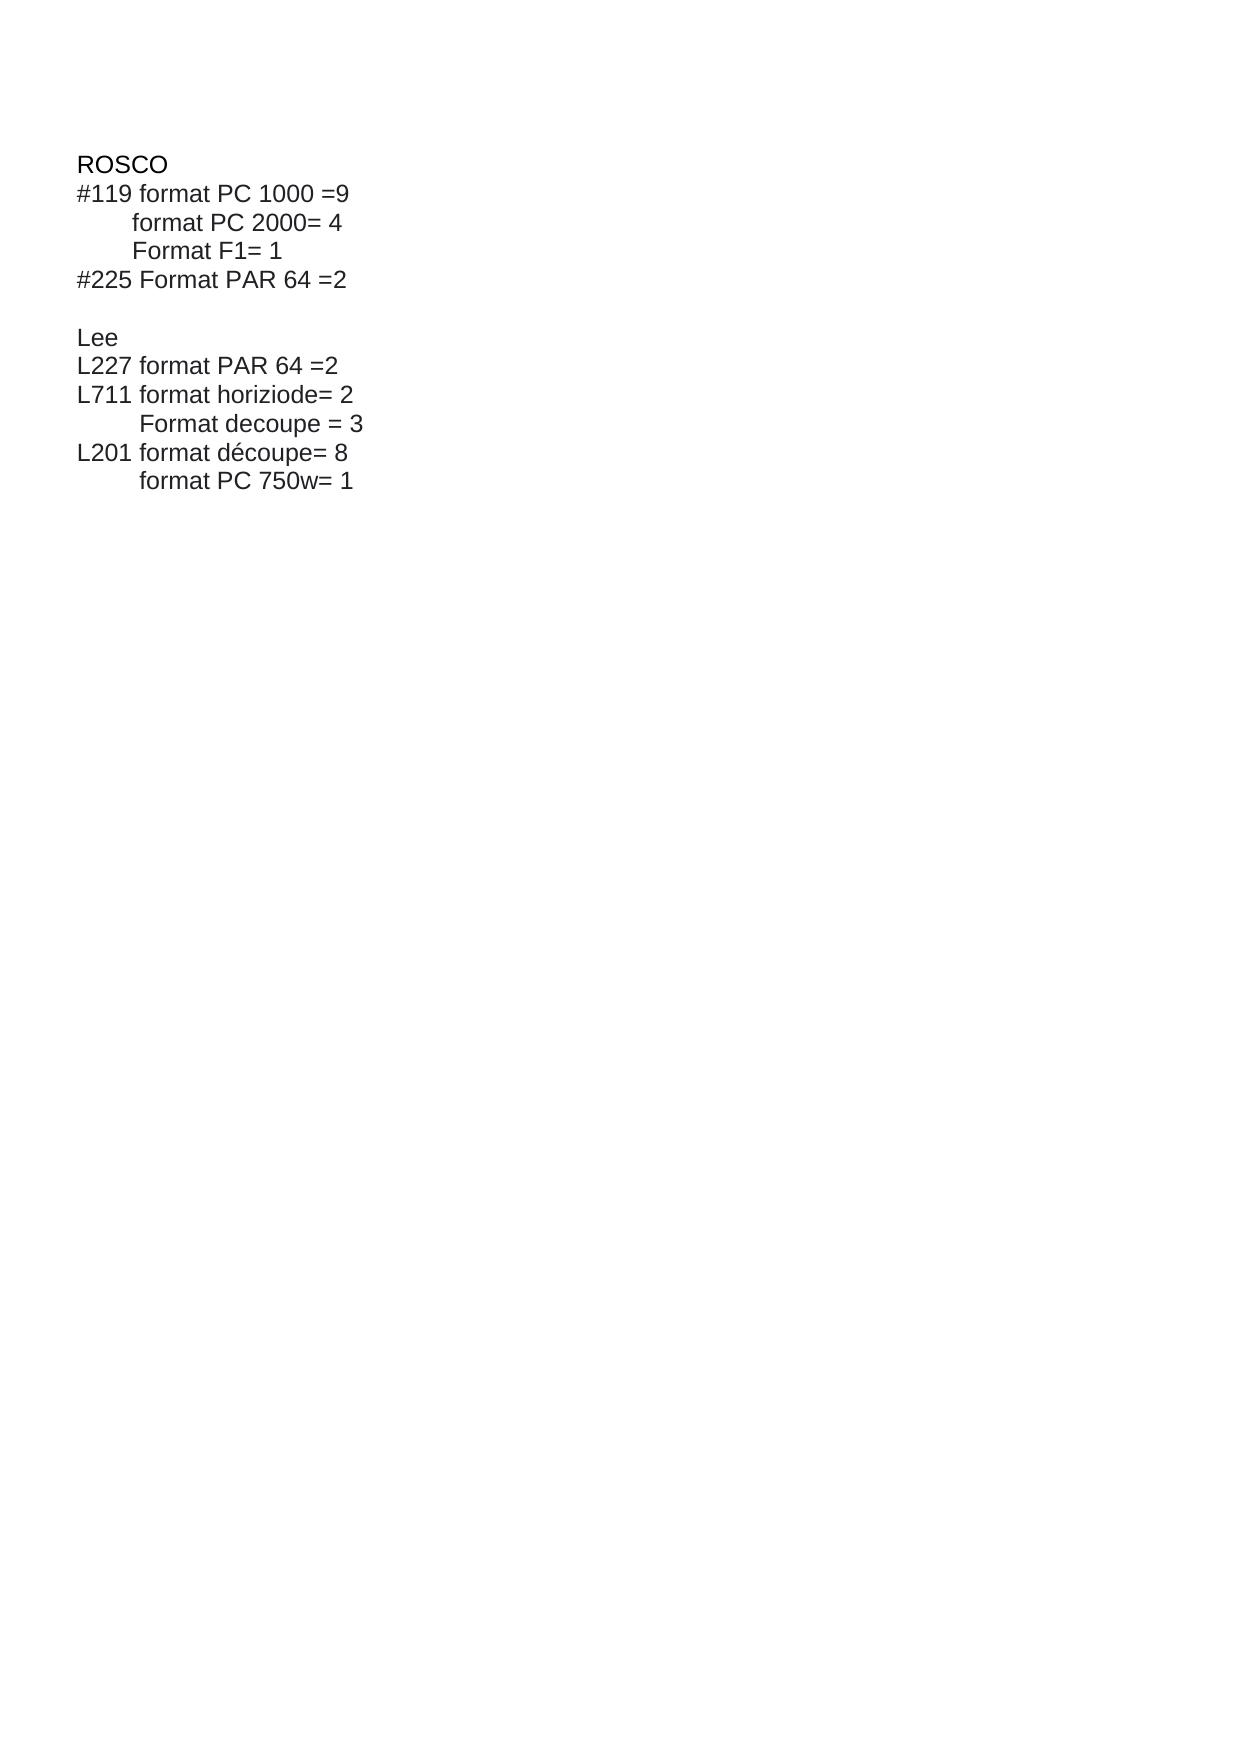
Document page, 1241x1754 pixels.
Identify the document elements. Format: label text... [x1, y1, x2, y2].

text ROSCO [77, 150, 1090, 179]
text #119 format PC 1000 =9 [77, 179, 1090, 207]
text #225 Format PAR 64 =2 [77, 265, 1090, 294]
text Format F1= 1 [77, 236, 1090, 265]
text L201 format découpe= 8 [77, 437, 1090, 466]
text format PC 2000= 4 [77, 207, 1090, 236]
text Lee [77, 322, 1090, 351]
text L227 format PAR 64 =2 [77, 351, 1090, 380]
text format PC 750w= 1 [77, 466, 1090, 495]
text L711 format horiziode= 2 [77, 380, 1090, 409]
text Format decoupe = 3 [77, 409, 1090, 437]
